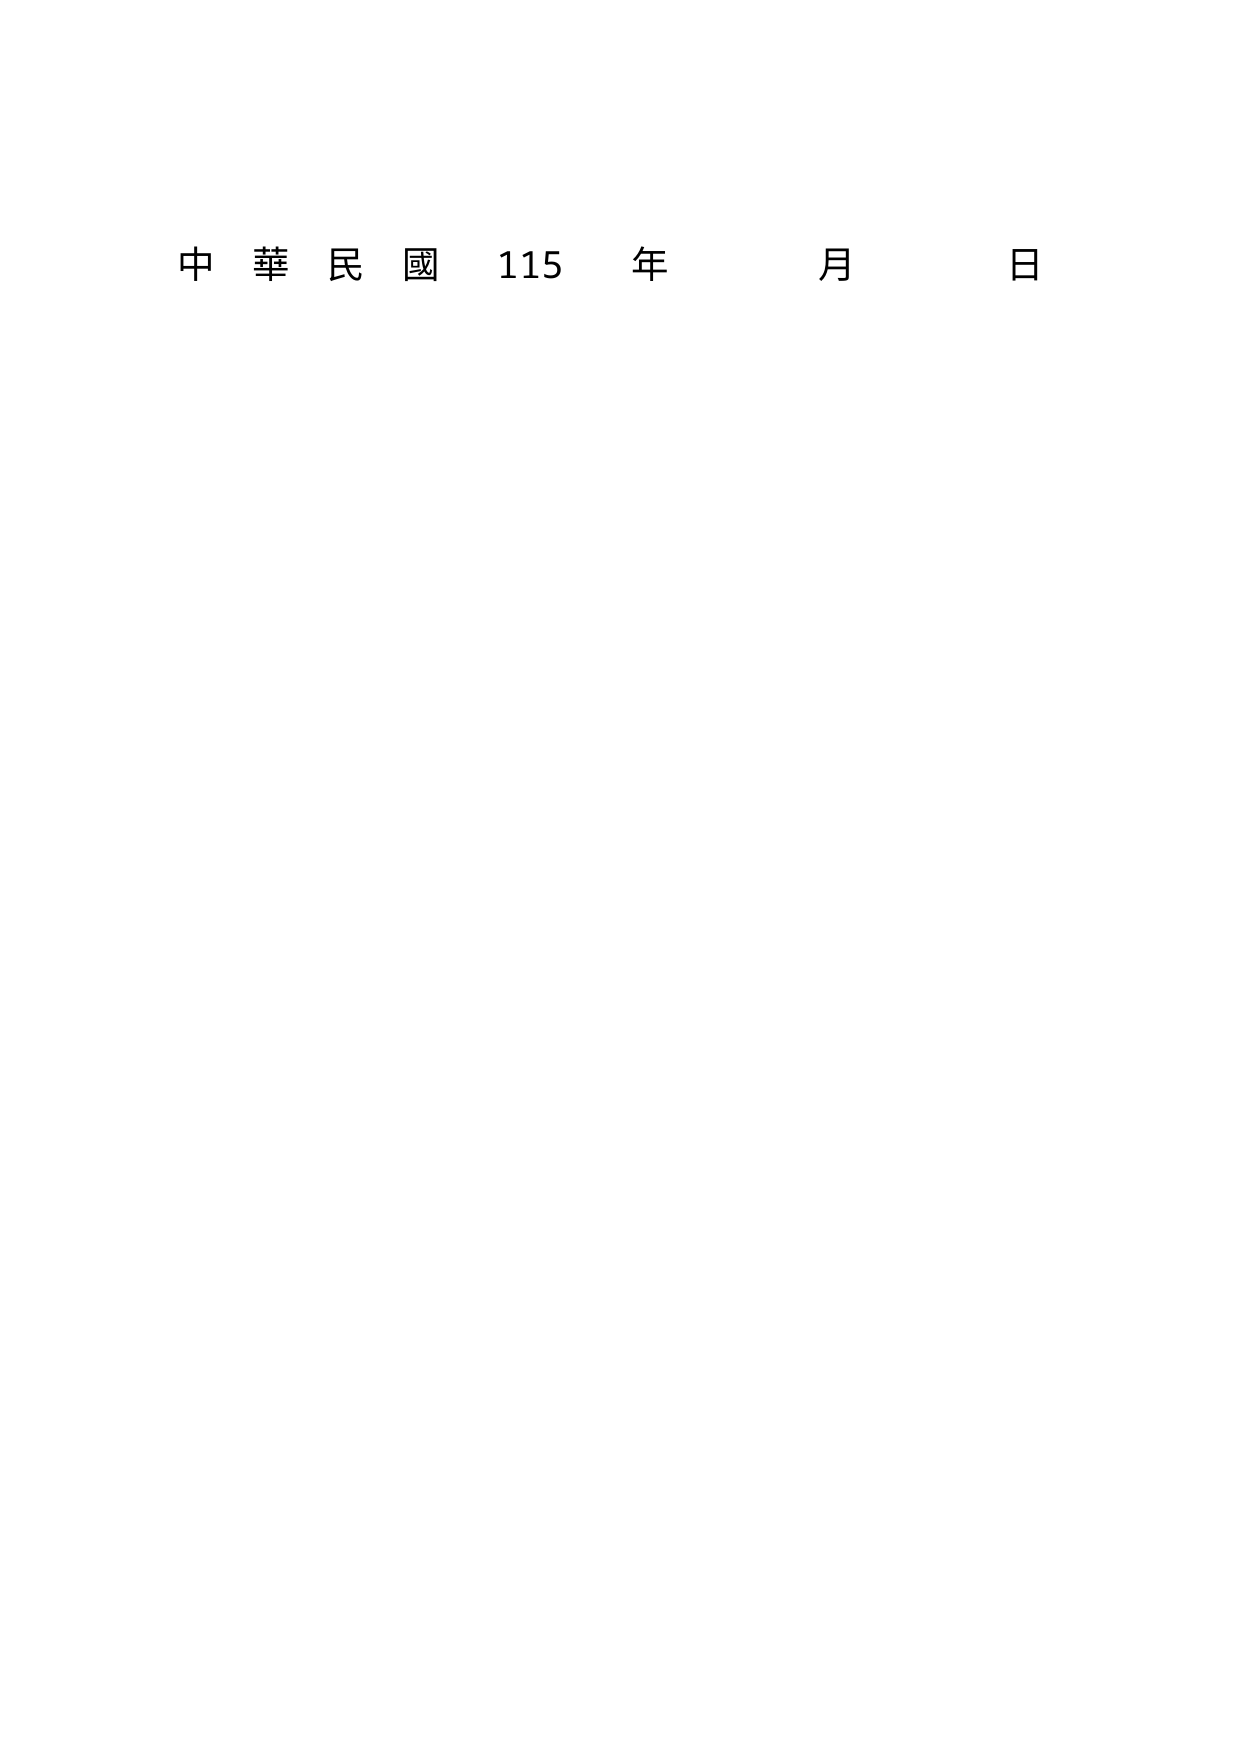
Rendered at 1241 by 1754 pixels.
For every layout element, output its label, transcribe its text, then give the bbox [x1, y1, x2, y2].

text 中 華 民 國 115 年 月 日 [177, 221, 1063, 283]
